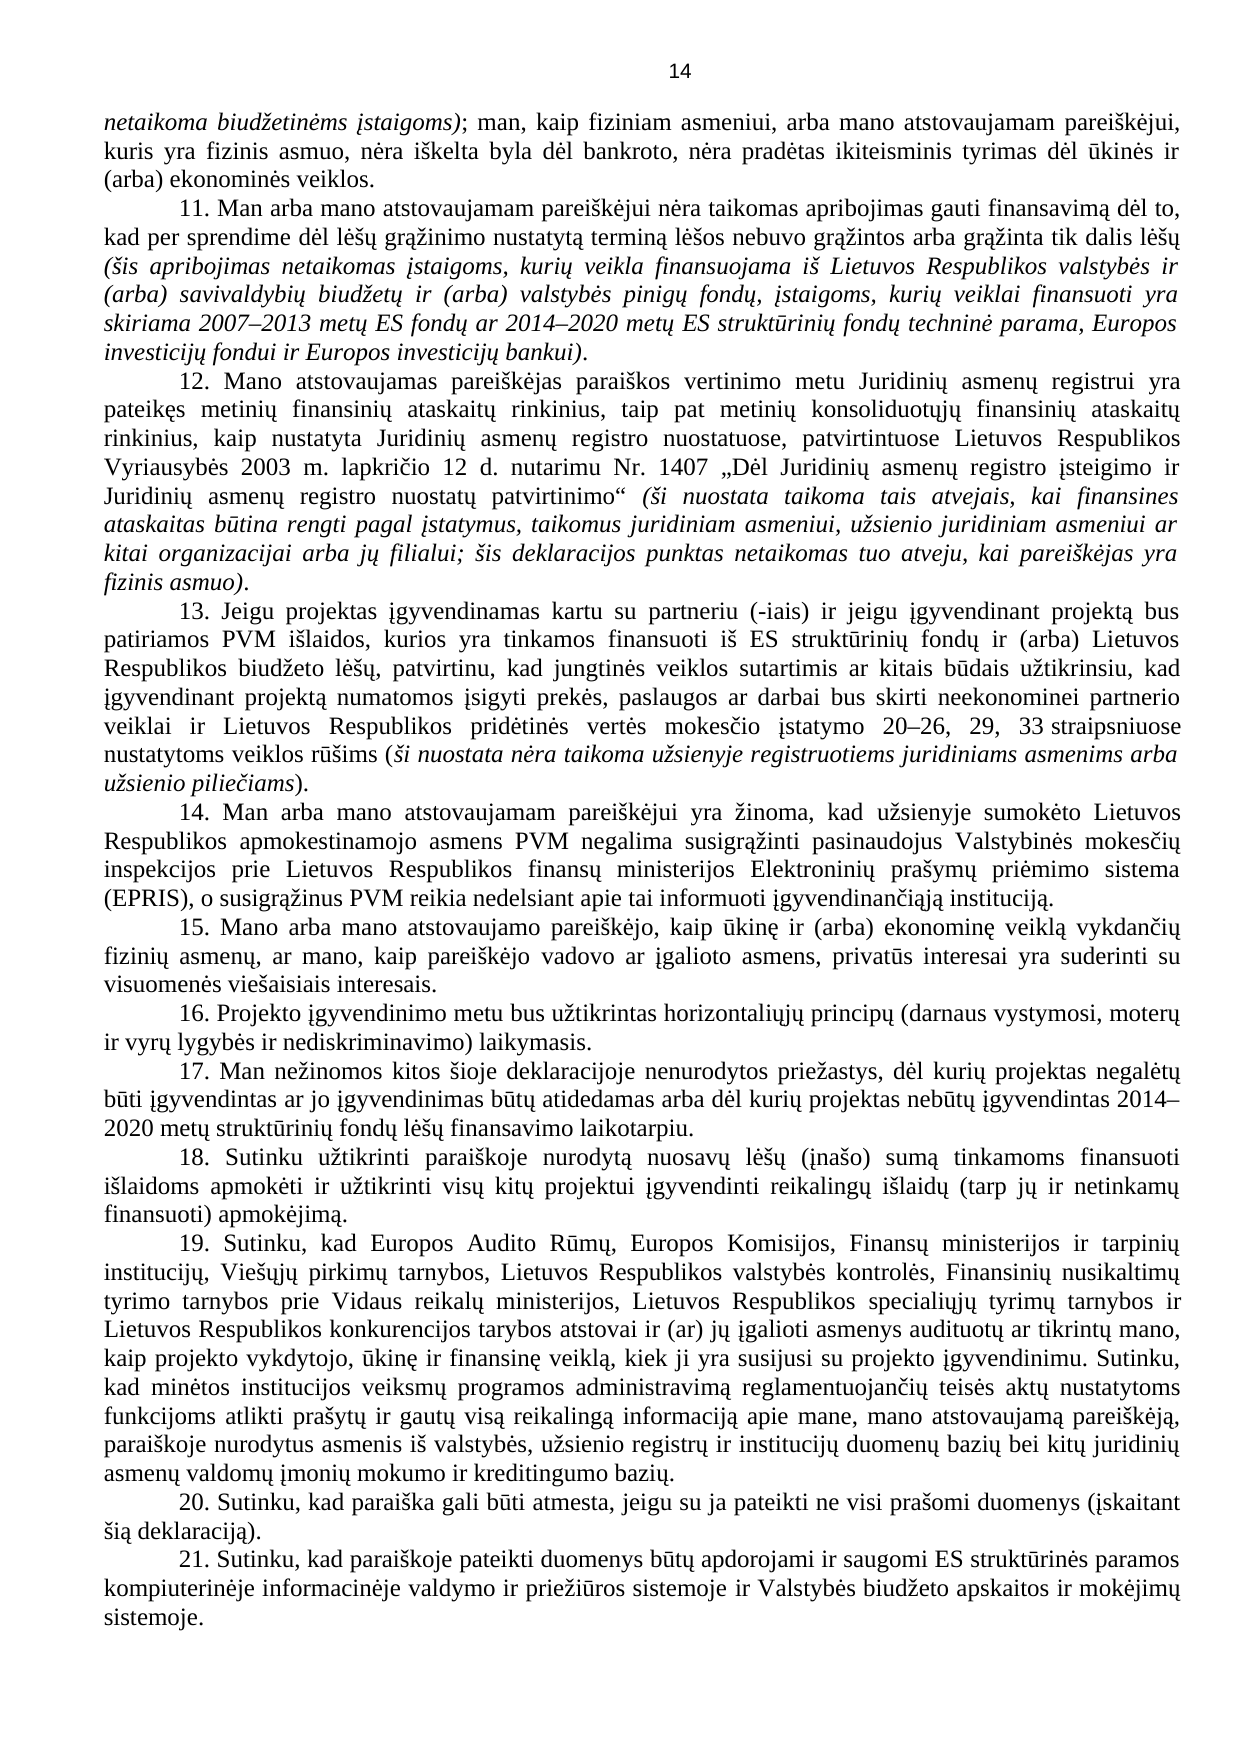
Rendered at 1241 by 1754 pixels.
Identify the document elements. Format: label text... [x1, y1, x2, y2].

text 13. Jeigu projektas įgyvendinamas kartu su partneriu (-iais) ir jeigu įgyvendinant projektą bus patiriamos PVM išlaidos, kurios yra tinkamos finansuoti iš ES struktūrinių fondų ir (arba) Lietuvos Respublikos biudžeto lėšų, patvirtinu, kad jungtinės veiklos sutartimis ar kitais būdais užtikrinsiu, kad įgyvendinant projektą numatomos įsigyti prekės, paslaugos ar darbai bus skirti neekonominei partnerio veiklai ir Lietuvos Respublikos pridėtinės vertės mokesčio įstatymo 20–26, 29, 33 straipsniuose nustatytoms veiklos rūšims (ši nuostata nėra taikoma užsienyje registruotiems juridiniams asmenims arba užsienio piliečiams). [103, 596, 1181, 797]
text 20. Sutinku, kad paraiška gali būti atmesta, jeigu su ja pateikti ne visi prašomi duomenys (įskaitant šią deklaraciją). [103, 1487, 1181, 1544]
text 19. Sutinku, kad Europos Audito Rūmų, Europos Komisijos, Finansų ministerijos ir tarpinių institucijų, Viešųjų pirkimų tarnybos, Lietuvos Respublikos valstybės kontrolės, Finansinių nusikaltimų tyrimo tarnybos prie Vidaus reikalų ministerijos, Lietuvos Respublikos specialiųjų tyrimų tarnybos ir Lietuvos Respublikos konkurencijos tarybos atstovai ir (ar) jų įgalioti asmenys audituotų ar tikrintų mano, kaip projekto vykdytojo, ūkinę ir finansinę veiklą, kiek ji yra susijusi su projekto įgyvendinimu. Sutinku, kad minėtos institucijos veiksmų programos administravimą reglamentuojančių teisės aktų nustatytoms funkcijoms atlikti prašytų ir gautų visą reikalingą informaciją apie mane, mano atstovaujamą pareiškėją, paraiškoje nurodytus asmenis iš valstybės, užsienio registrų ir institucijų duomenų bazių bei kitų juridinių asmenų valdomų įmonių mokumo ir kreditingumo bazių. [103, 1228, 1181, 1487]
text 12. Mano atstovaujamas pareiškėjas paraiškos vertinimo metu Juridinių asmenų registrui yra pateikęs metinių finansinių ataskaitų rinkinius, taip pat metinių konsoliduotųjų finansinių ataskaitų rinkinius, kaip nustatyta Juridinių asmenų registro nuostatuose, patvirtintuose Lietuvos Respublikos Vyriausybės 2003 m. lapkričio 12 d. nutarimu Nr. 1407 „Dėl Juridinių asmenų registro įsteigimo ir Juridinių asmenų registro nuostatų patvirtinimo“ (ši nuostata taikoma tais atvejais, kai finansines ataskaitas būtina rengti pagal įstatymus, taikomus juridiniam asmeniui, užsienio juridiniam asmeniui ar kitai organizacijai arba jų filialui; šis deklaracijos punktas netaikomas tuo atveju, kai pareiškėjas yra fizinis asmuo). [103, 366, 1181, 596]
text 14. Man arba mano atstovaujamam pareiškėjui yra žinoma, kad užsienyje sumokėto Lietuvos Respublikos apmokestinamojo asmens PVM negalima susigrąžinti pasinaudojus Valstybinės mokesčių inspekcijos prie Lietuvos Respublikos finansų ministerijos Elektroninių prašymų priėmimo sistema (EPRIS), o susigrąžinus PVM reikia nedelsiant apie tai informuoti įgyvendinančiąją instituciją. [103, 797, 1181, 912]
text 18. Sutinku užtikrinti paraiškoje nurodytą nuosavų lėšų (įnašo) sumą tinkamoms finansuoti išlaidoms apmokėti ir užtikrinti visų kitų projektui įgyvendinti reikalingų išlaidų (tarp jų ir netinkamų finansuoti) apmokėjimą. [103, 1142, 1181, 1228]
text 15. Mano arba mano atstovaujamo pareiškėjo, kaip ūkinę ir (arba) ekonominę veiklą vykdančių fizinių asmenų, ar mano, kaip pareiškėjo vadovo ar įgalioto asmens, privatūs interesai yra suderinti su visuomenės viešaisiais interesais. [103, 912, 1181, 998]
text 11. Man arba mano atstovaujamam pareiškėjui nėra taikomas apribojimas gauti finansavimą dėl to, kad per sprendime dėl lėšų grąžinimo nustatytą terminą lėšos nebuvo grąžintos arba grąžinta tik dalis lėšų (šis apribojimas netaikomas įstaigoms, kurių veikla finansuojama iš Lietuvos Respublikos valstybės ir (arba) savivaldybių biudžetų ir (arba) valstybės pinigų fondų, įstaigoms, kurių veiklai finansuoti yra skiriama 2007–2013 metų ES fondų ar 2014–2020 metų ES struktūrinių fondų techninė parama, Europos investicijų fondui ir Europos investicijų bankui). [103, 193, 1181, 366]
text 21. Sutinku, kad paraiškoje pateikti duomenys būtų apdorojami ir saugomi ES struktūrinės paramos kompiuterinėje informacinėje valdymo ir priežiūros sistemoje ir Valstybės biudžeto apskaitos ir mokėjimų sistemoje. [103, 1544, 1181, 1631]
text netaikoma biudžetinėms įstaigoms); man, kaip fiziniam asmeniui, arba mano atstovaujamam pareiškėjui, kuris yra fizinis asmuo, nėra iškelta byla dėl bankroto, nėra pradėtas ikiteisminis tyrimas dėl ūkinės ir (arba) ekonominės veiklos. [103, 107, 1181, 193]
text 17. Man nežinomos kitos šioje deklaracijoje nenurodytos priežastys, dėl kurių projektas negalėtų būti įgyvendintas ar jo įgyvendinimas būtų atidedamas arba dėl kurių projektas nebūtų įgyvendintas 2014–2020 metų struktūrinių fondų lėšų finansavimo laikotarpiu. [103, 1056, 1181, 1142]
text 16. Projekto įgyvendinimo metu bus užtikrintas horizontaliųjų principų (darnaus vystymosi, moterų ir vyrų lygybės ir nediskriminavimo) laikymasis. [103, 998, 1181, 1056]
